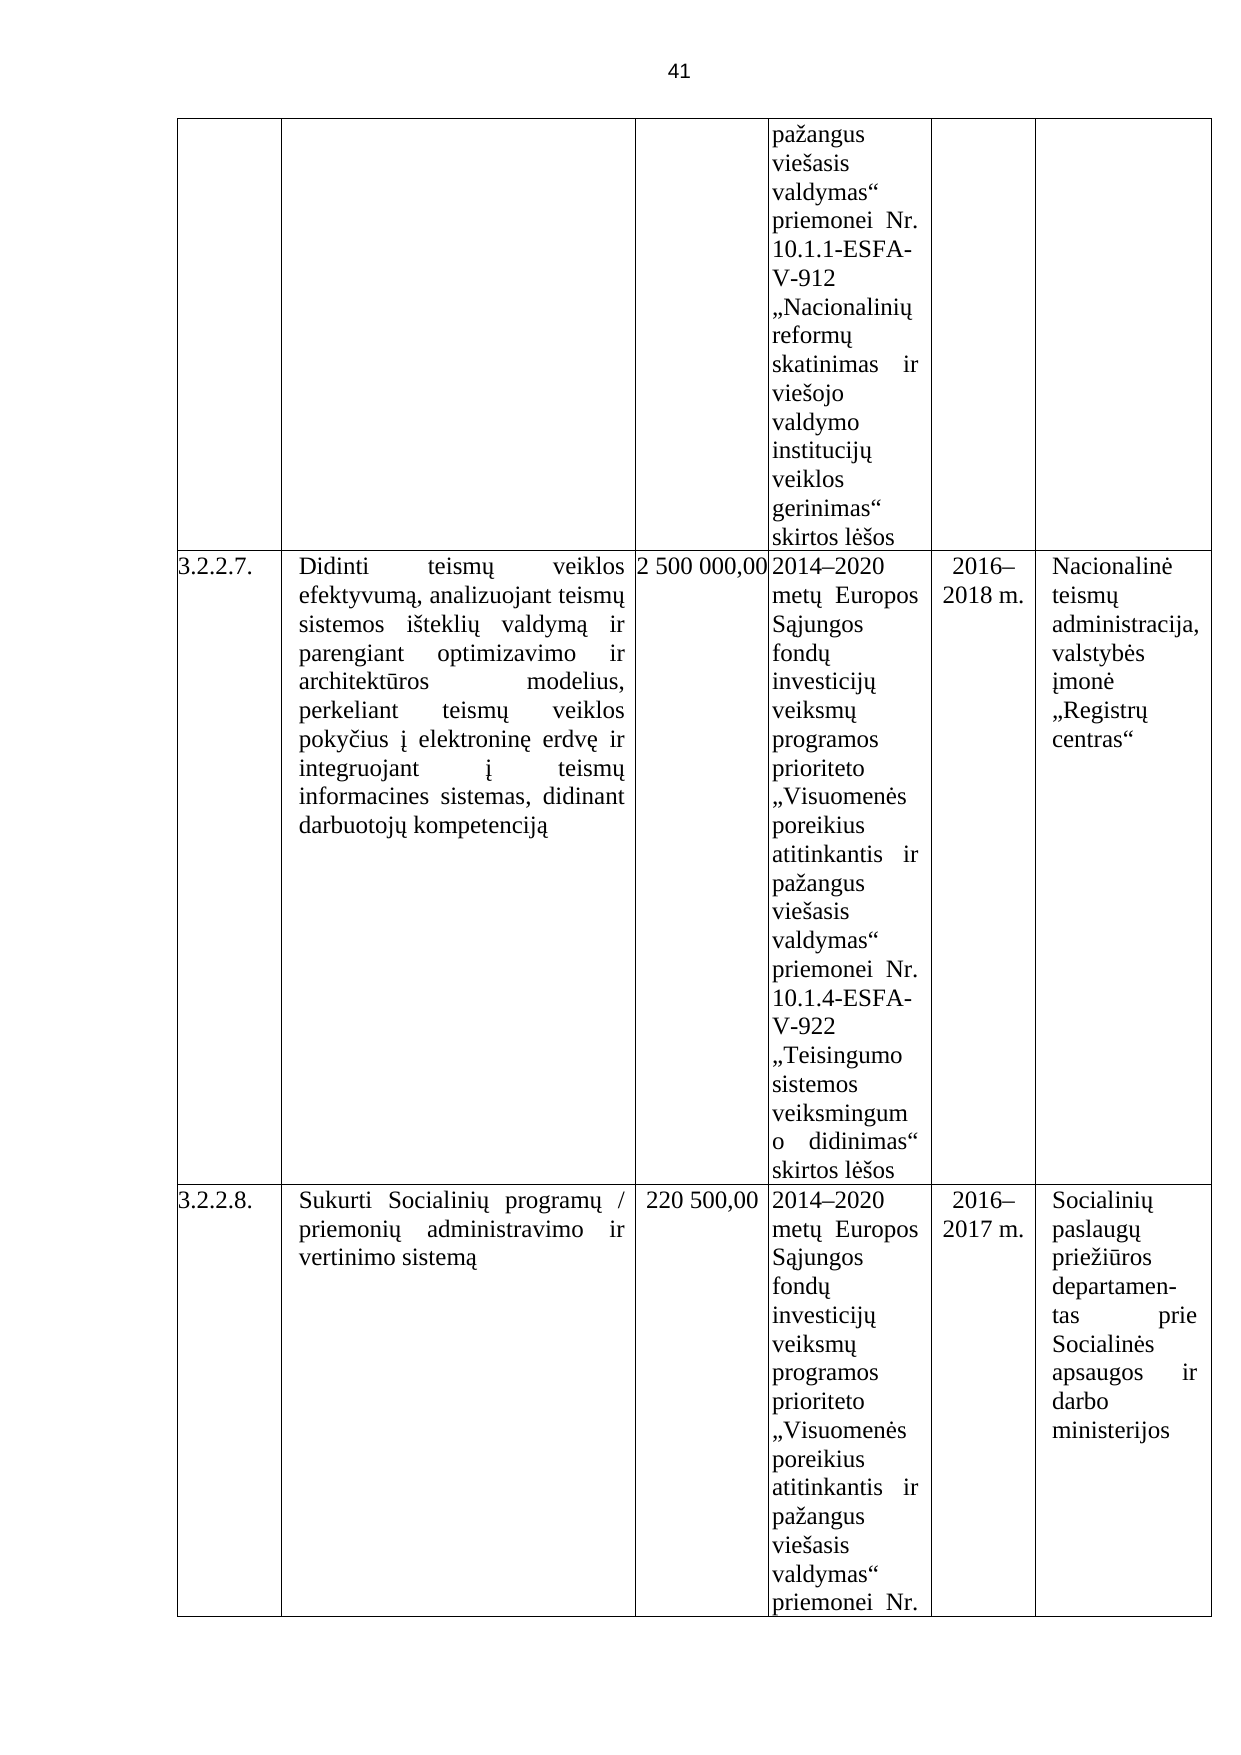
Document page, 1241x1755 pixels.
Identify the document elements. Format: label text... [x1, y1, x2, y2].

table_cell 2014–2020 metų Europos Sąjungos fondų investicijų veiksmų programos prioriteto „Visuomenės poreikius atitinkantis ir pažangus viešasis valdymas“ priemonei Nr. 10.1.4-ESFA-V-922 „Teisingumo sistemos veiksmingumo didinimas“ skirtos lėšos [769, 551, 931, 1184]
table_cell [282, 119, 635, 550]
table_cell 220 500,00 [636, 1185, 768, 1616]
table_cell [178, 119, 281, 550]
table_cell 2 500 000,00 [636, 551, 768, 1184]
table_cell pažangus viešasis valdymas“ priemonei Nr. 10.1.1-ESFA-V-912 „Nacionalinių reformų skatinimas ir viešojo valdymo institucijų veiklos gerinimas“ skirtos lėšos [769, 119, 931, 550]
table_cell 3.2.2.7. [178, 551, 281, 1184]
table_cell 2016–2017 m. [932, 1185, 1035, 1616]
table_cell Didinti teismų veiklos efektyvumą, analizuojant teismų sistemos išteklių valdymą ir parengiant optimizavimo ir architektūros modelius, perkeliant teismų veiklos pokyčius į elektroninę erdvę ir integruojant į teismų informacines sistemas, didinant darbuotojų kompetenciją [282, 551, 635, 1184]
table_cell [1036, 119, 1211, 550]
table_cell Socialinių paslaugų priežiūros departamen-tas prie Socialinės apsaugos ir darbo ministerijos [1036, 1185, 1211, 1616]
table_cell 2014–2020 metų Europos Sąjungos fondų investicijų veiksmų programos prioriteto „Visuomenės poreikius atitinkantis ir pažangus viešasis valdymas“ priemonei Nr. [769, 1185, 931, 1616]
table_cell [636, 119, 768, 550]
table_cell 2016–2018 m. [932, 551, 1035, 1184]
table_cell [932, 119, 1035, 550]
table_cell Sukurti Socialinių programų / priemonių administravimo ir vertinimo sistemą [282, 1185, 635, 1616]
table_cell 3.2.2.8. [178, 1185, 281, 1616]
table_cell Nacionalinė teismų administracija, valstybės įmonė „Registrų centras“ [1036, 551, 1211, 1184]
